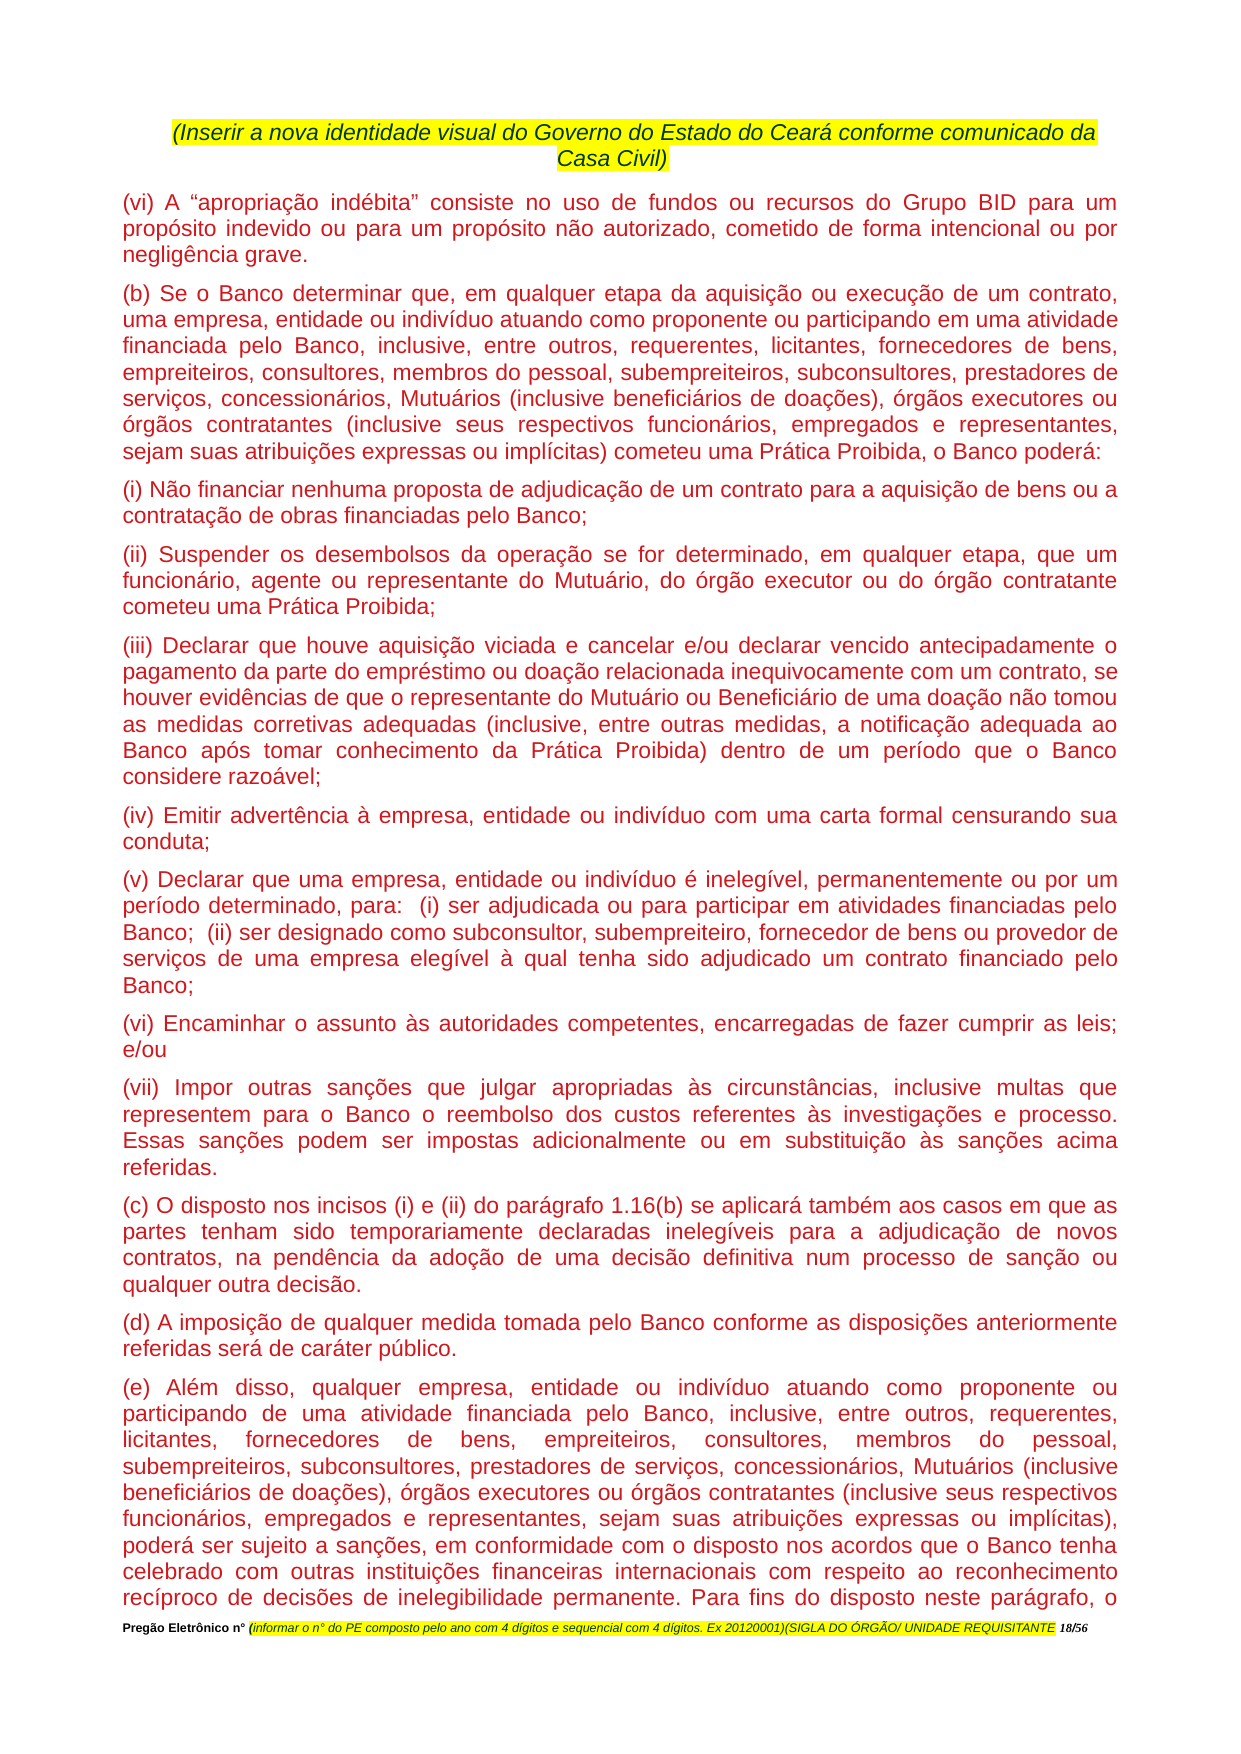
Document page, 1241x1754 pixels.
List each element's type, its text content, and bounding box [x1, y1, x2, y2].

text (iii) Declarar que houve aquisição viciada e cancelar e/ou declarar vencido antecipadamente o pagamento da parte do empréstimo ou doação relacionada inequivocamente com um contrato, se houver evidências de que o representante do Mutuário ou Beneficiário de uma doação não tomou as medidas corretivas adequadas (inclusive, entre outras medidas, a notificação adequada ao Banco após tomar conhecimento da Prática Proibida) dentro de um período que o Banco considere razoável; [122, 632, 1118, 790]
text (v) Declarar que uma empresa, entidade ou indivíduo é inelegível, permanentemente ou por um período determinado, para: (i) ser adjudicada ou para participar em atividades financiadas pelo Banco; (ii) ser designado como subconsultor, subempreiteiro, fornecedor de bens ou provedor de serviços de uma empresa elegível à qual tenha sido adjudicado um contrato financiado pelo Banco; [122, 866, 1118, 998]
text (i) Não financiar nenhuma proposta de adjudicação de um contrato para a aquisição de bens ou a contratação de obras financiadas pelo Banco; [122, 476, 1118, 529]
text (d) A imposição de qualquer medida tomada pelo Banco conforme as disposições anteriormente referidas será de caráter público. [122, 1309, 1118, 1362]
text (c) O disposto nos incisos (i) e (ii) do parágrafo 1.16(b) se aplicará também aos casos em que as partes tenham sido temporariamente declaradas inelegíveis para a adjudicação de novos contratos, na pendência da adoção de uma decisão definitiva num processo de sanção ou qualquer outra decisão. [122, 1192, 1118, 1297]
text (e) Além disso, qualquer empresa, entidade ou indivíduo atuando como proponente ou participando de uma atividade financiada pelo Banco, inclusive, entre outros, requerentes, licitantes, fornecedores de bens, empreiteiros, consultores, membros do pessoal, subempreiteiros, subconsultores, prestadores de serviços, concessionários, Mutuários (inclusive beneficiários de doações), órgãos executores ou órgãos contratantes (inclusive seus respectivos funcionários, empregados e representantes, sejam suas atribuições expressas ou implícitas), poderá ser sujeito a sanções, em conformidade com o disposto nos acordos que o Banco tenha celebrado com outras instituições financeiras internacionais com respeito ao reconhecimento recíproco de decisões de inelegibilidade permanente. Para fins do disposto neste parágrafo, o [122, 1373, 1118, 1611]
text (iv) Emitir advertência à empresa, entidade ou indivíduo com uma carta formal censurando sua conduta; [122, 802, 1118, 854]
text (b) Se o Banco determinar que, em qualquer etapa da aquisição ou execução de um contrato, uma empresa, entidade ou indivíduo atuando como proponente ou participando em uma atividade financiada pelo Banco, inclusive, entre outros, requerentes, licitantes, fornecedores de bens, empreiteiros, consultores, membros do pessoal, subempreiteiros, subconsultores, prestadores de serviços, concessionários, Mutuários (inclusive beneficiários de doações), órgãos executores ou órgãos contratantes (inclusive seus respectivos funcionários, empregados e representantes, sejam suas atribuições expressas ou implícitas) cometeu uma Prática Proibida, o Banco poderá: [122, 280, 1118, 464]
text (vi) Encaminhar o assunto às autoridades competentes, encarregadas de fazer cumprir as leis; e/ou [122, 1010, 1118, 1062]
text (vi) A “apropriação indébita” consiste no uso de fundos ou recursos do Grupo BID para um propósito indevido ou para um propósito não autorizado, cometido de forma intencional ou por negligência grave. [122, 189, 1118, 268]
text (ii) Suspender os desembolsos da operação se for determinado, em qualquer etapa, que um funcionário, agente ou representante do Mutuário, do órgão executor ou do órgão contratante cometeu uma Prática Proibida; [122, 541, 1118, 620]
text (vii) Impor outras sanções que julgar apropriadas às circunstâncias, inclusive multas que representem para o Banco o reembolso dos custos referentes às investigações e processo. Essas sanções podem ser impostas adicionalmente ou em substituição às sanções acima referidas. [122, 1074, 1118, 1180]
